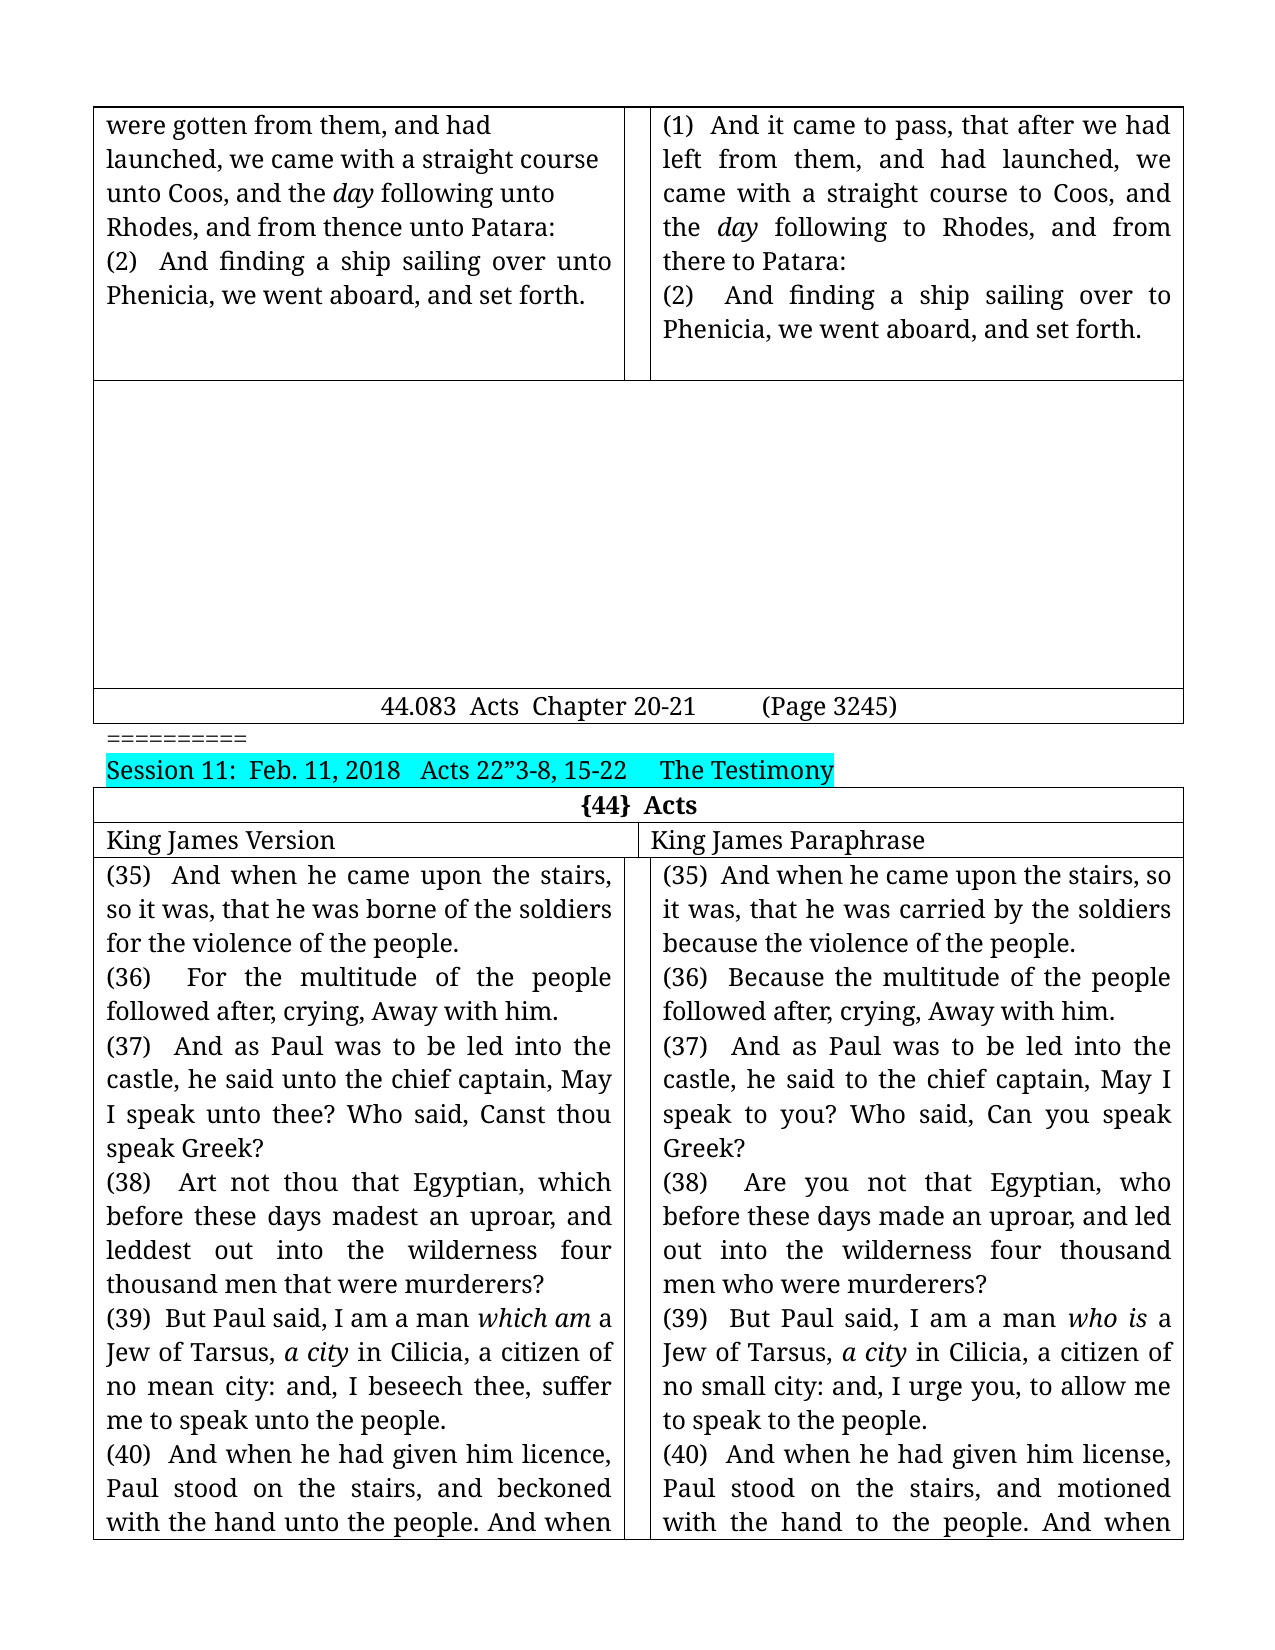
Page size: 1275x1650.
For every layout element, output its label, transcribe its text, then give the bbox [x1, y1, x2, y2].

text ========== [106, 724, 1168, 752]
table_cell (35) And when he came upon the stairs, so it was, that he was borne of the soldiers for the violence of the people. (36) For the multitude of the people followed after, crying, Away with him. (37) And as Paul was to be led into the castle, he said unto the chief captain, May I speak unto thee? Who said, Canst thou speak Greek? (38) Art not thou that Egyptian, which before these days madest an uproar, and leddest out into the wilderness four thousand men that were murderers? (39) But Paul said, I am a man which am a Jew of Tarsus, a city in Cilicia, a citizen of no mean city: and, I beseech thee, suffer me to speak unto the people. (40) And when he had given him licence, Paul stood on the stairs, and beckoned with the hand unto the people. And when [94, 858, 624, 1539]
text Session 11: Feb. 11, 2018 Acts 22”3-8, 15-22 The Testimony [106, 752, 1168, 787]
table_cell King James Version [94, 823, 638, 857]
table_cell 44.083 Acts Chapter 20-21 (Page 3245) [94, 689, 1183, 723]
table_cell [94, 381, 1183, 688]
table_cell were gotten from them, and had launched, we came with a straight course unto Coos, and the day following unto Rhodes, and from thence unto Patara: (2) And finding a ship sailing over unto Phenicia, we went aboard, and set forth. [94, 108, 624, 380]
table_cell (35) And when he came upon the stairs, so it was, that he was carried by the soldiers because the violence of the people. (36) Because the multitude of the people followed after, crying, Away with him. (37) And as Paul was to be led into the castle, he said to the chief captain, May I speak to you? Who said, Can you speak Greek? (38) Are you not that Egyptian, who before these days made an uproar, and led out into the wilderness four thousand men who were murderers? (39) But Paul said, I am a man who is a Jew of Tarsus, a city in Cilicia, a citizen of no small city: and, I urge you, to allow me to speak to the people. (40) And when he had given him license, Paul stood on the stairs, and motioned with the hand to the people. And when [651, 858, 1183, 1539]
table_cell [625, 858, 650, 1539]
table_cell (1) And it came to pass, that after we had left from them, and had launched, we came with a straight course to Coos, and the day following to Rhodes, and from there to Patara: (2) And finding a ship sailing over to Phenicia, we went aboard, and set forth. [651, 108, 1183, 380]
table_header {44} Acts [94, 788, 1183, 822]
table_cell [625, 108, 650, 380]
table_cell King James Paraphrase [639, 823, 1183, 857]
